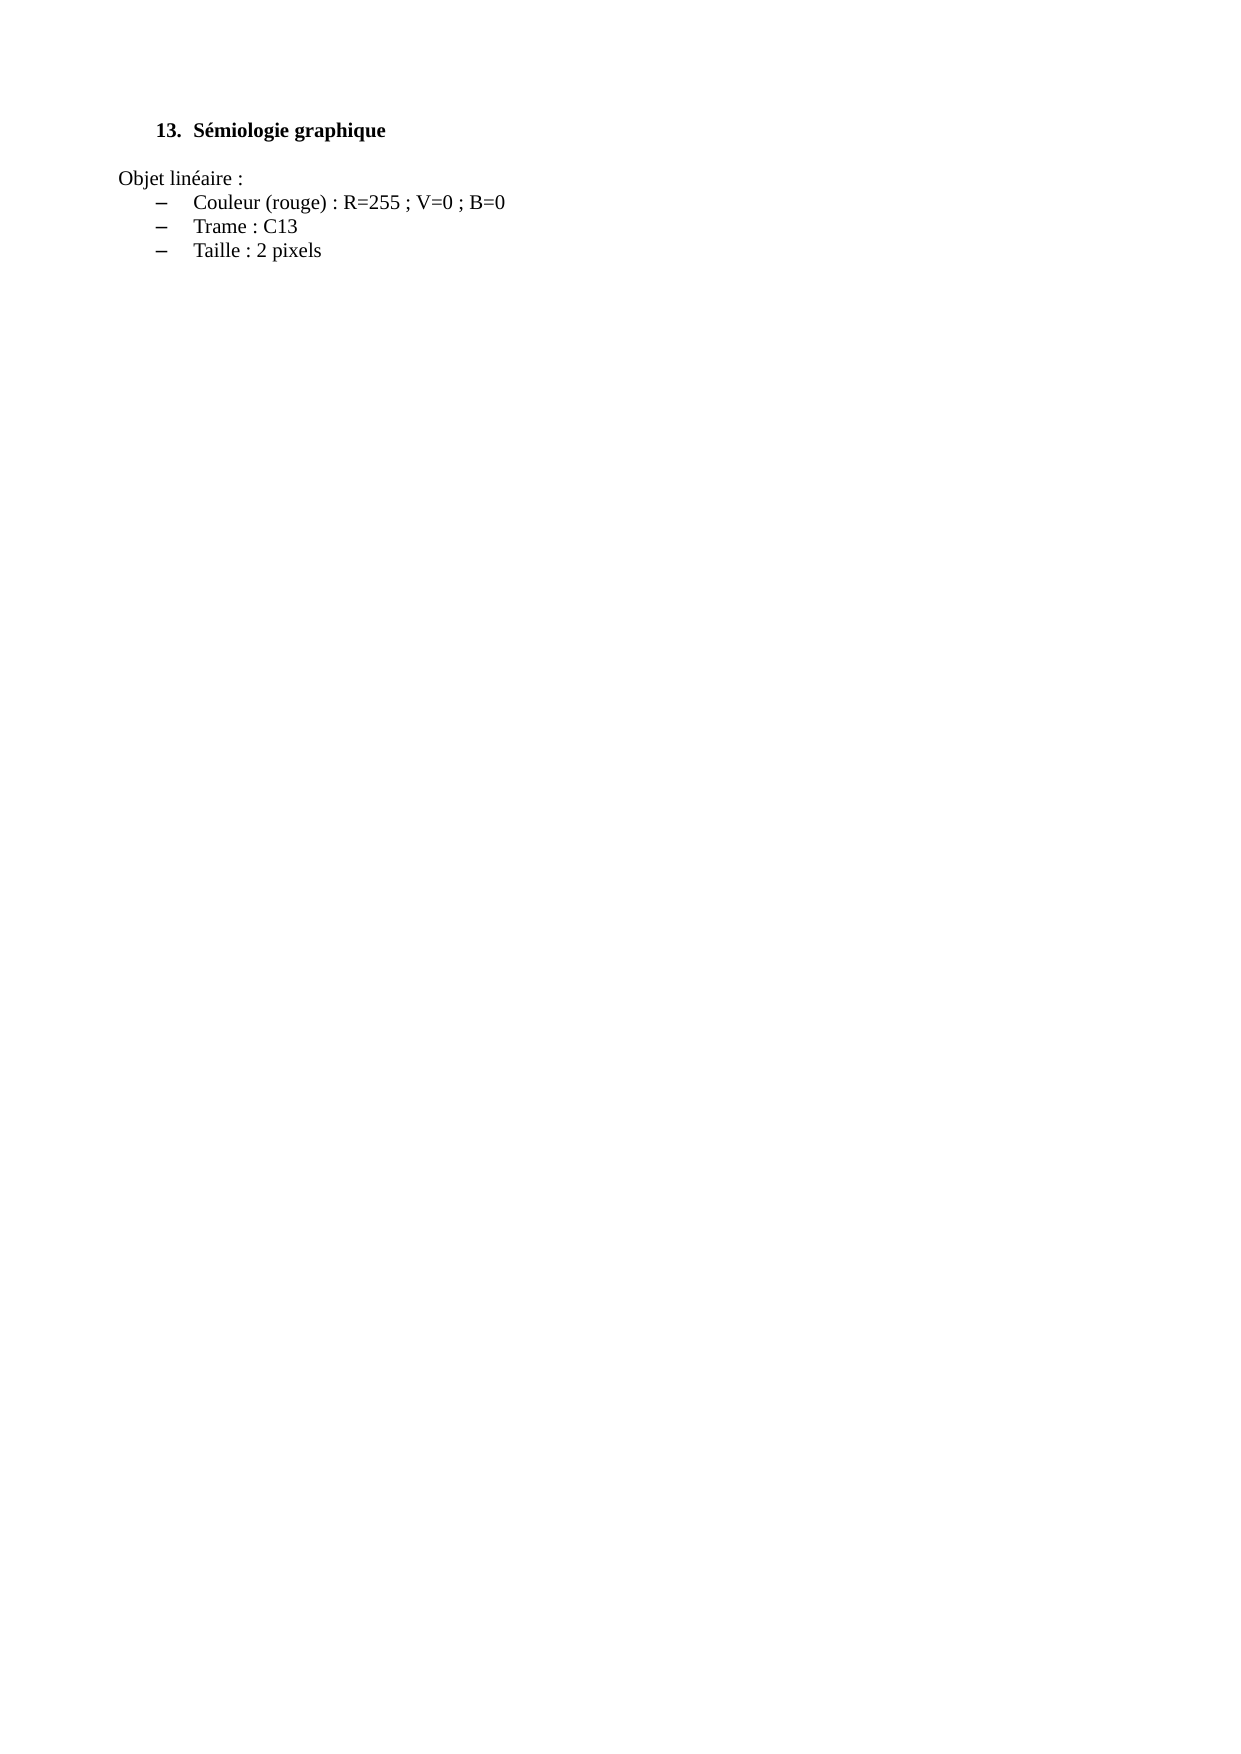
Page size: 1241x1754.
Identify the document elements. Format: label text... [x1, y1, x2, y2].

list Trame : C13 [156, 214, 1122, 238]
list Taille : 2 pixels [156, 238, 1122, 262]
text Objet linéaire : [118, 166, 1122, 190]
list Sémiologie graphique [156, 118, 1122, 142]
list Couleur (rouge) : R=255 ; V=0 ; B=0 [156, 190, 1122, 214]
